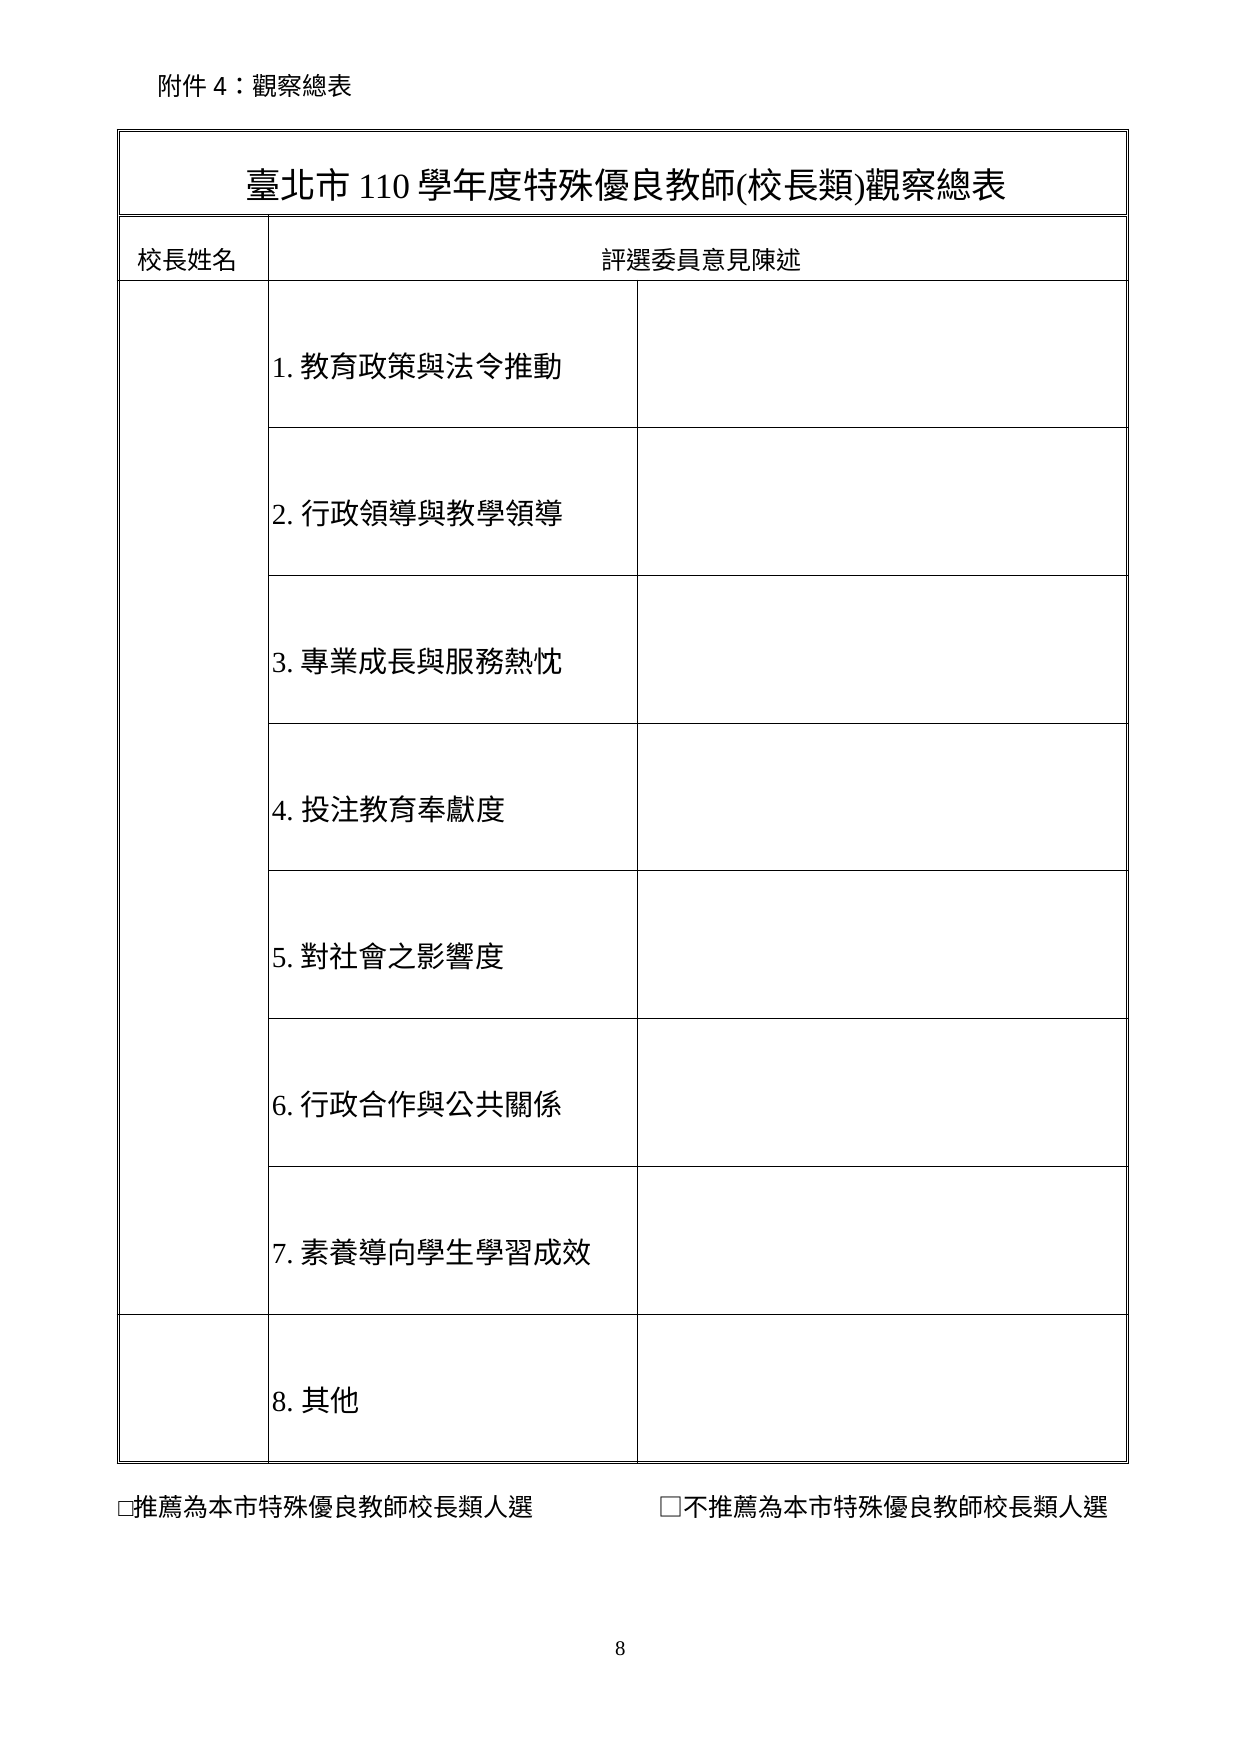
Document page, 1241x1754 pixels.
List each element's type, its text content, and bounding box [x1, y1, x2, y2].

table_cell [638, 576, 1126, 723]
table_cell [638, 1315, 1126, 1461]
table_cell 5. 對社會之影響度 [269, 871, 637, 1018]
table_cell [638, 1019, 1126, 1166]
table_cell [638, 871, 1126, 1018]
table_cell [120, 1315, 268, 1461]
text 附件4：觀察總表 [157, 76, 380, 101]
table_cell 校長姓名 [120, 217, 268, 279]
table_cell [120, 281, 268, 1313]
table_cell 3. 專業成長與服務熱忱 [269, 576, 637, 723]
table_cell [638, 428, 1126, 575]
table_cell 4. 投注教育奉獻度 [269, 724, 637, 870]
table_cell 1. 教育政策與法令推動 [269, 281, 637, 427]
table_cell 6. 行政合作與公共關係 [269, 1019, 637, 1166]
table_cell [638, 724, 1126, 870]
table_header 臺北市110學年度特殊優良教師(校長類)觀察總表 [120, 132, 1126, 214]
table_cell 8. 其他 [269, 1315, 637, 1461]
table_cell [638, 281, 1126, 427]
table_cell 7. 素養導向學生學習成效 [269, 1167, 637, 1313]
table_cell 2. 行政領導與教學領導 [269, 428, 637, 575]
text □推薦為本市特殊優良教師校長類人選 □不推薦為本市特殊優良教師校長類人選 [118, 1464, 1122, 1527]
table_cell [638, 1167, 1126, 1313]
table_cell 評選委員意見陳述 [269, 217, 1126, 279]
